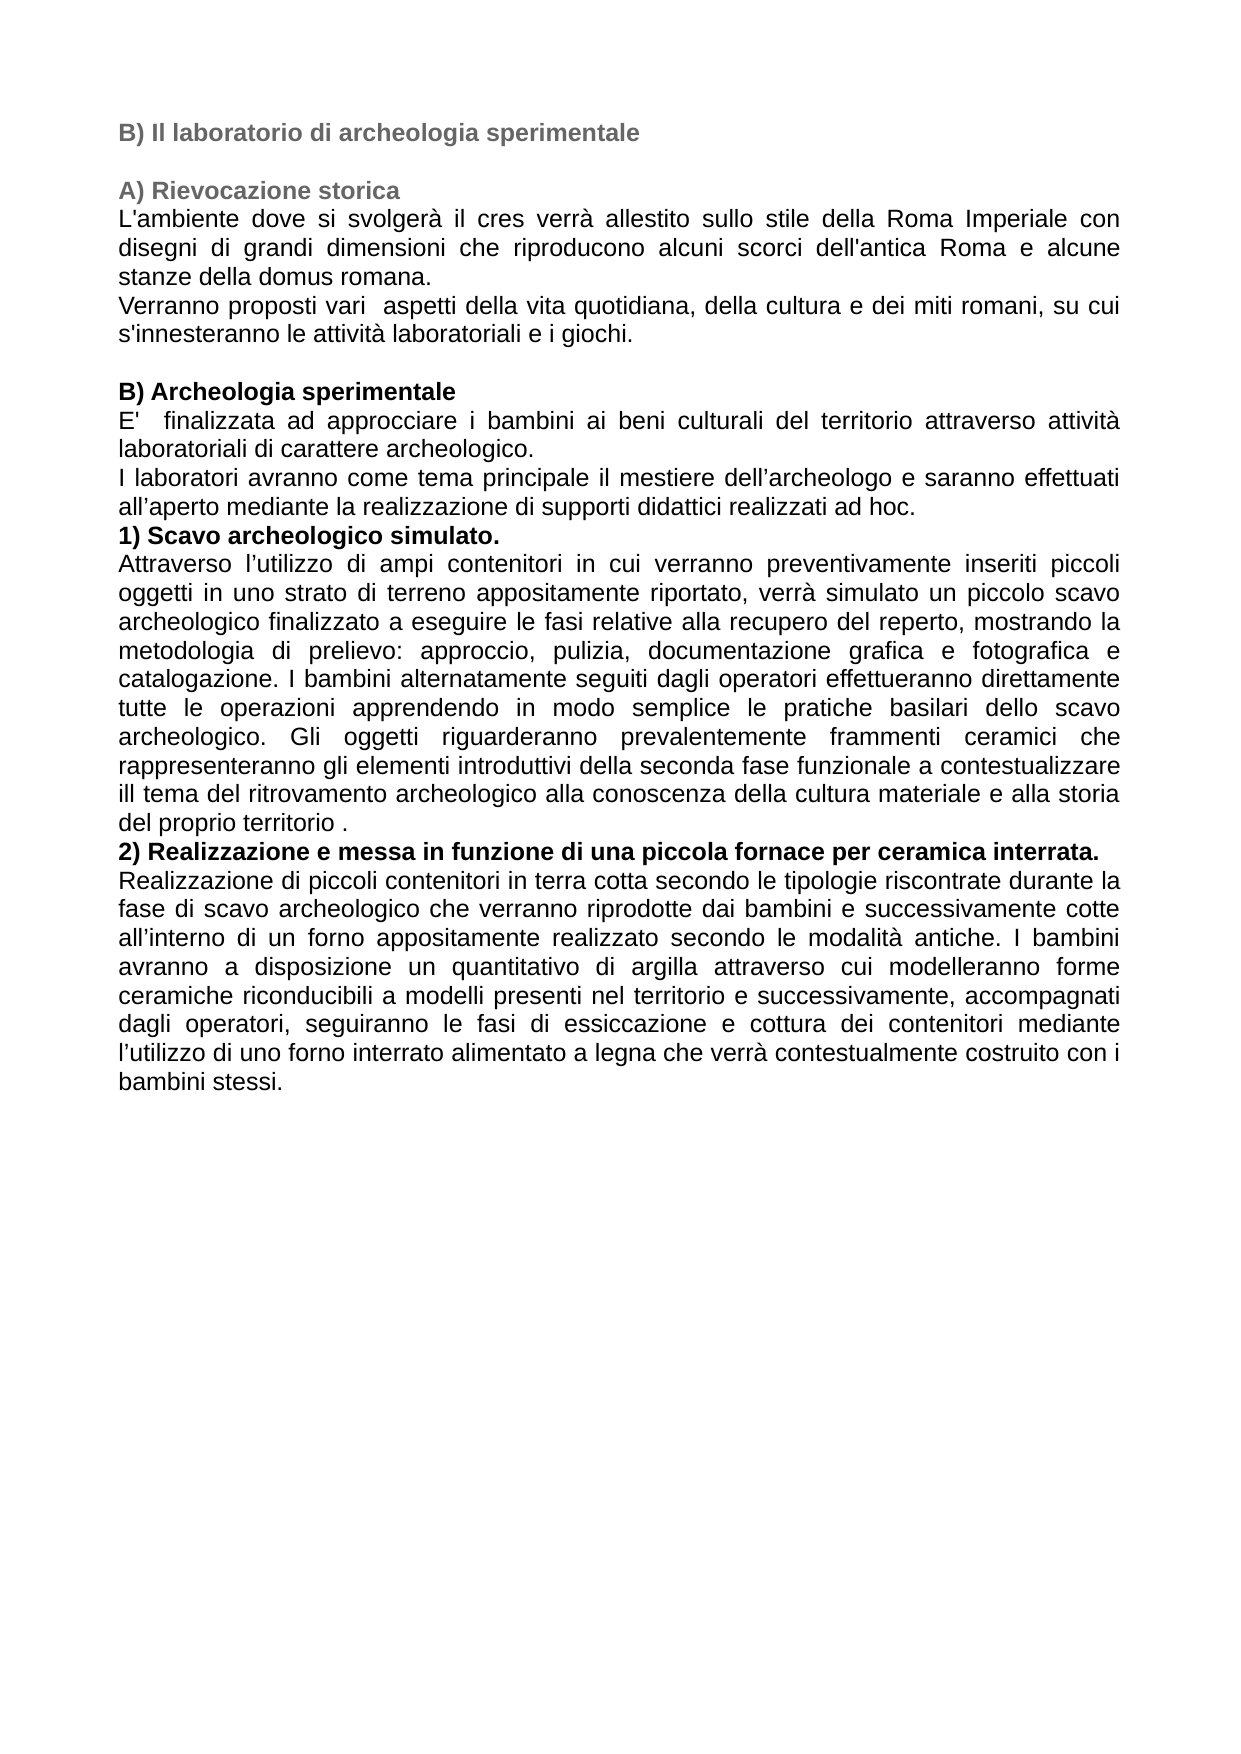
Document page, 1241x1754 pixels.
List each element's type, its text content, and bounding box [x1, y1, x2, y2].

text Realizzazione di piccoli contenitori in terra cotta secondo le tipologie riscontrate durante la fase di scavo archeologico che verranno riprodotte dai bambini e successivamente cotte all’interno di un forno appositamente realizzato secondo le modalità antiche. I bambini avranno a disposizione un quantitativo di argilla attraverso cui modelleranno forme ceramiche riconducibili a modelli presenti nel territorio e successivamente, accompagnati dagli operatori, seguiranno le fasi di essiccazione e cottura dei contenitori mediante l’utilizzo di uno forno interrato alimentato a legna che verrà contestualmente costruito con i bambini stessi. [118, 866, 1122, 1096]
text Attraverso l’utilizzo di ampi contenitori in cui verranno preventivamente inseriti piccoli oggetti in uno strato di terreno appositamente riportato, verrà simulato un piccolo scavo archeologico finalizzato a eseguire le fasi relative alla recupero del reperto, mostrando la metodologia di prelievo: approccio, pulizia, documentazione grafica e fotografica e catalogazione. I bambini alternatamente seguiti dagli operatori effettueranno direttamente tutte le operazioni apprendendo in modo semplice le pratiche basilari dello scavo archeologico. Gli oggetti riguarderanno prevalentemente frammenti ceramici che rappresenteranno gli elementi introduttivi della seconda fase funzionale a contestualizzare ill tema del ritrovamento archeologico alla conoscenza della cultura materiale e alla storia del proprio territorio . [118, 549, 1122, 837]
text 2) Realizzazione e messa in funzione di una piccola fornace per ceramica interrata. [118, 837, 1122, 866]
text 1) Scavo archeologico simulato. [118, 521, 1122, 549]
list B) Il laboratorio di archeologia sperimentale [118, 118, 1122, 147]
text E' finalizzata ad approcciare i bambini ai beni culturali del territorio attraverso attività laboratoriali di carattere archeologico. [118, 406, 1122, 463]
text I laboratori avranno come tema principale il mestiere dell’archeologo e saranno effettuati all’aperto mediante la realizzazione di supporti didattici realizzati ad hoc. [118, 463, 1122, 521]
text Verranno proposti vari aspetti della vita quotidiana, della cultura e dei miti romani, su cui s'innesteranno le attività laboratoriali e i giochi. [118, 291, 1122, 348]
text B) Archeologia sperimentale [118, 377, 1122, 406]
text A) Rievocazione storica [118, 176, 1122, 204]
text L'ambiente dove si svolgerà il cres verrà allestito sullo stile della Roma Imperiale con disegni di grandi dimensioni che riproducono alcuni scorci dell'antica Roma e alcune stanze della domus romana. [118, 204, 1122, 291]
